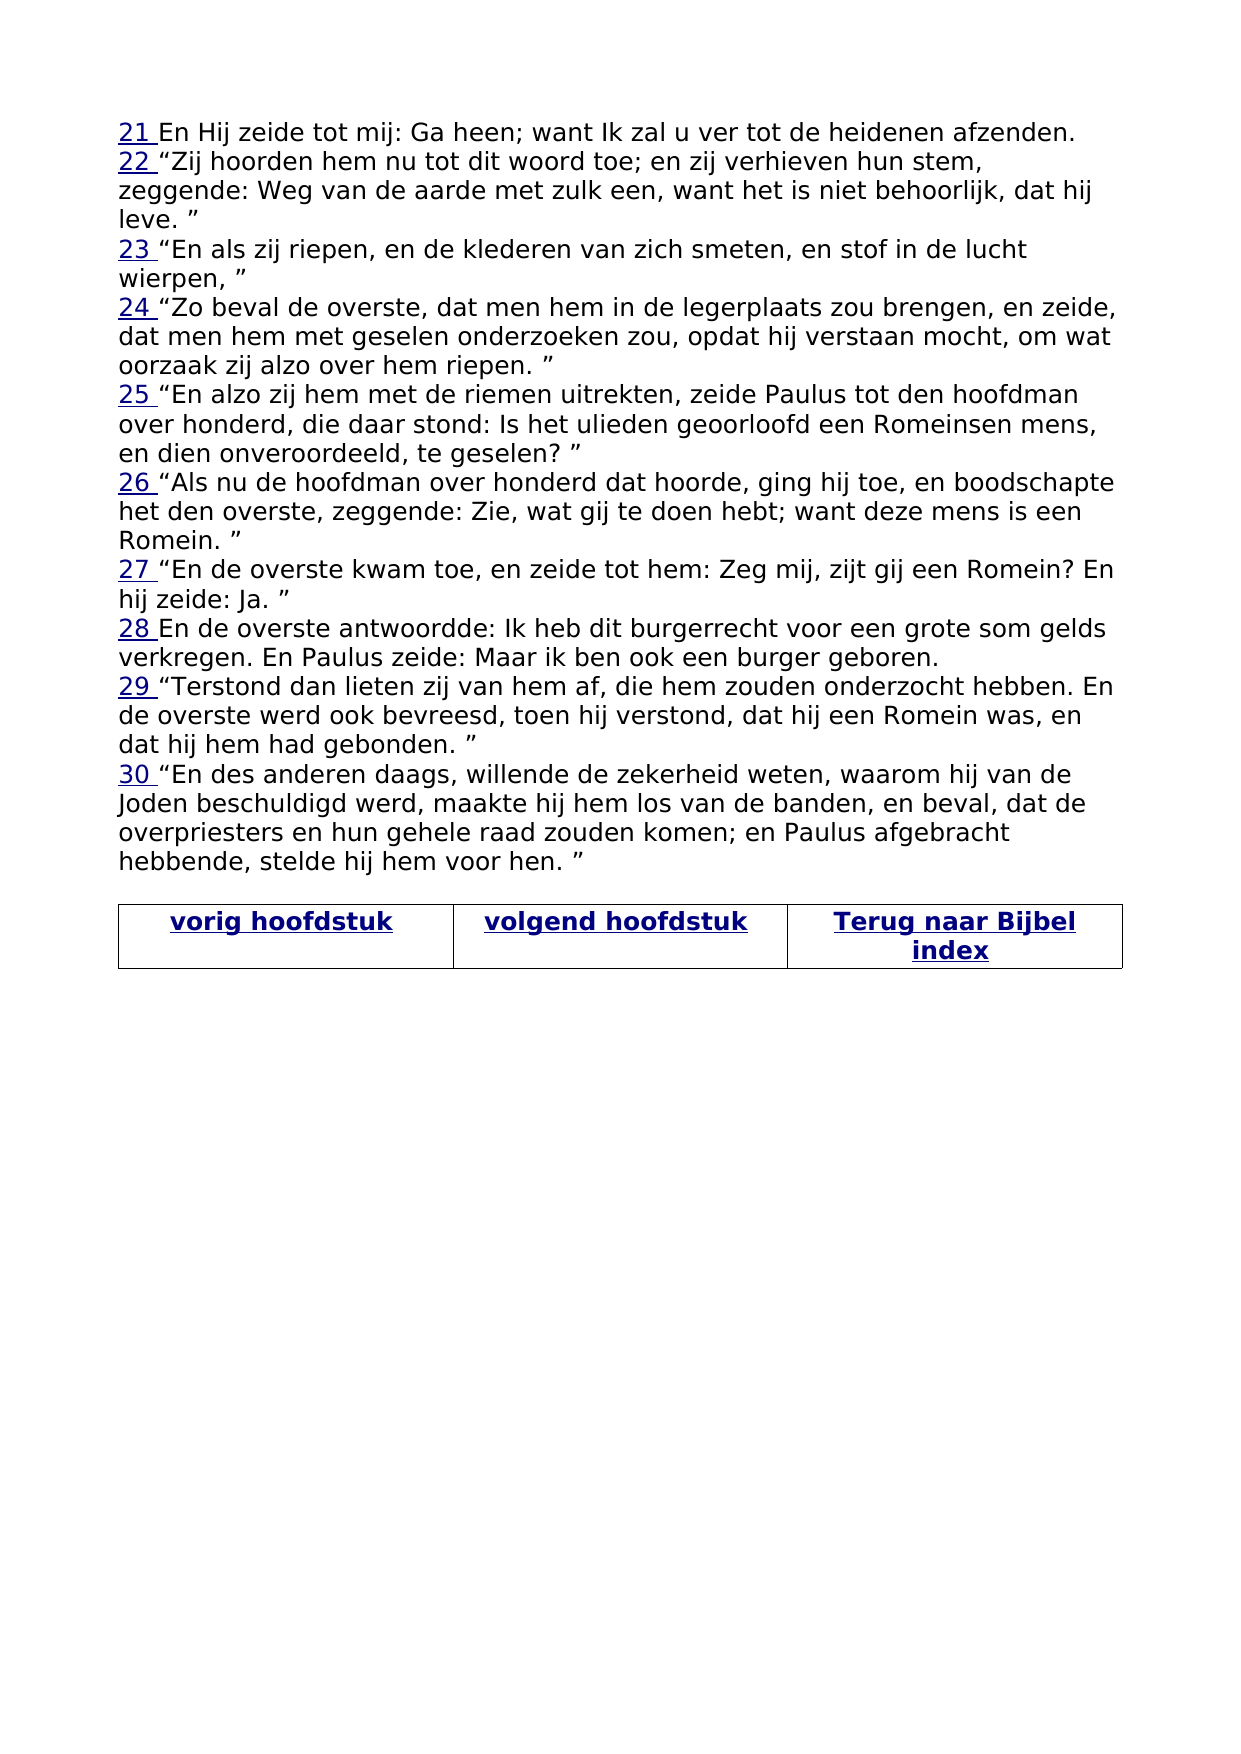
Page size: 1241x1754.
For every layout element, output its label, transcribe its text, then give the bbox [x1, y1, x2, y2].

table_header vorig hoofdstuk [119, 905, 453, 968]
table_header volgend hoofdstuk [454, 905, 787, 968]
table_header Terug naar Bijbel index [788, 905, 1122, 968]
text 21 En Hij zeide tot mij: Ga heen; want Ik zal u ver tot de heidenen afzenden. 22 “Zij hoorden hem nu tot dit woord toe; en zij verhieven hun stem, zeggende: Weg van de aarde met zulk een, want het is niet behoorlijk, dat hij leve. ” 23 “En als zij riepen, en de klederen van zich smeten, en stof in de lucht wierpen, ” 24 “Zo beval de overste, dat men hem in de legerplaats zou brengen, en zeide, dat men hem met geselen onderzoeken zou, opdat hij verstaan mocht, om wat oorzaak zij alzo over hem riepen. ” 25 “En alzo zij hem met de riemen uitrekten, zeide Paulus tot den hoofdman over honderd, die daar stond: Is het ulieden geoorloofd een Romeinsen mens, en dien onveroordeeld, te geselen? ” 26 “Als nu de hoofdman over honderd dat hoorde, ging hij toe, en boodschapte het den overste, zeggende: Zie, wat gij te doen hebt; want deze mens is een Romein. ” 27 “En de overste kwam toe, en zeide tot hem: Zeg mij, zijt gij een Romein? En hij zeide: Ja. ” 28 En de overste antwoordde: Ik heb dit burgerrecht voor een grote som gelds verkregen. En Paulus zeide: Maar ik ben ook een burger geboren. 29 “Terstond dan lieten zij van hem af, die hem zouden onderzocht hebben. En de overste werd ook bevreesd, toen hij verstond, dat hij een Romein was, en dat hij hem had gebonden. ” 30 “En des anderen daags, willende de zekerheid weten, waarom hij van de Joden beschuldigd werd, maakte hij hem los van de banden, en beval, dat de overpriesters en hun gehele raad zouden komen; en Paulus afgebracht hebbende, stelde hij hem voor hen. ” [118, 118, 1122, 876]
